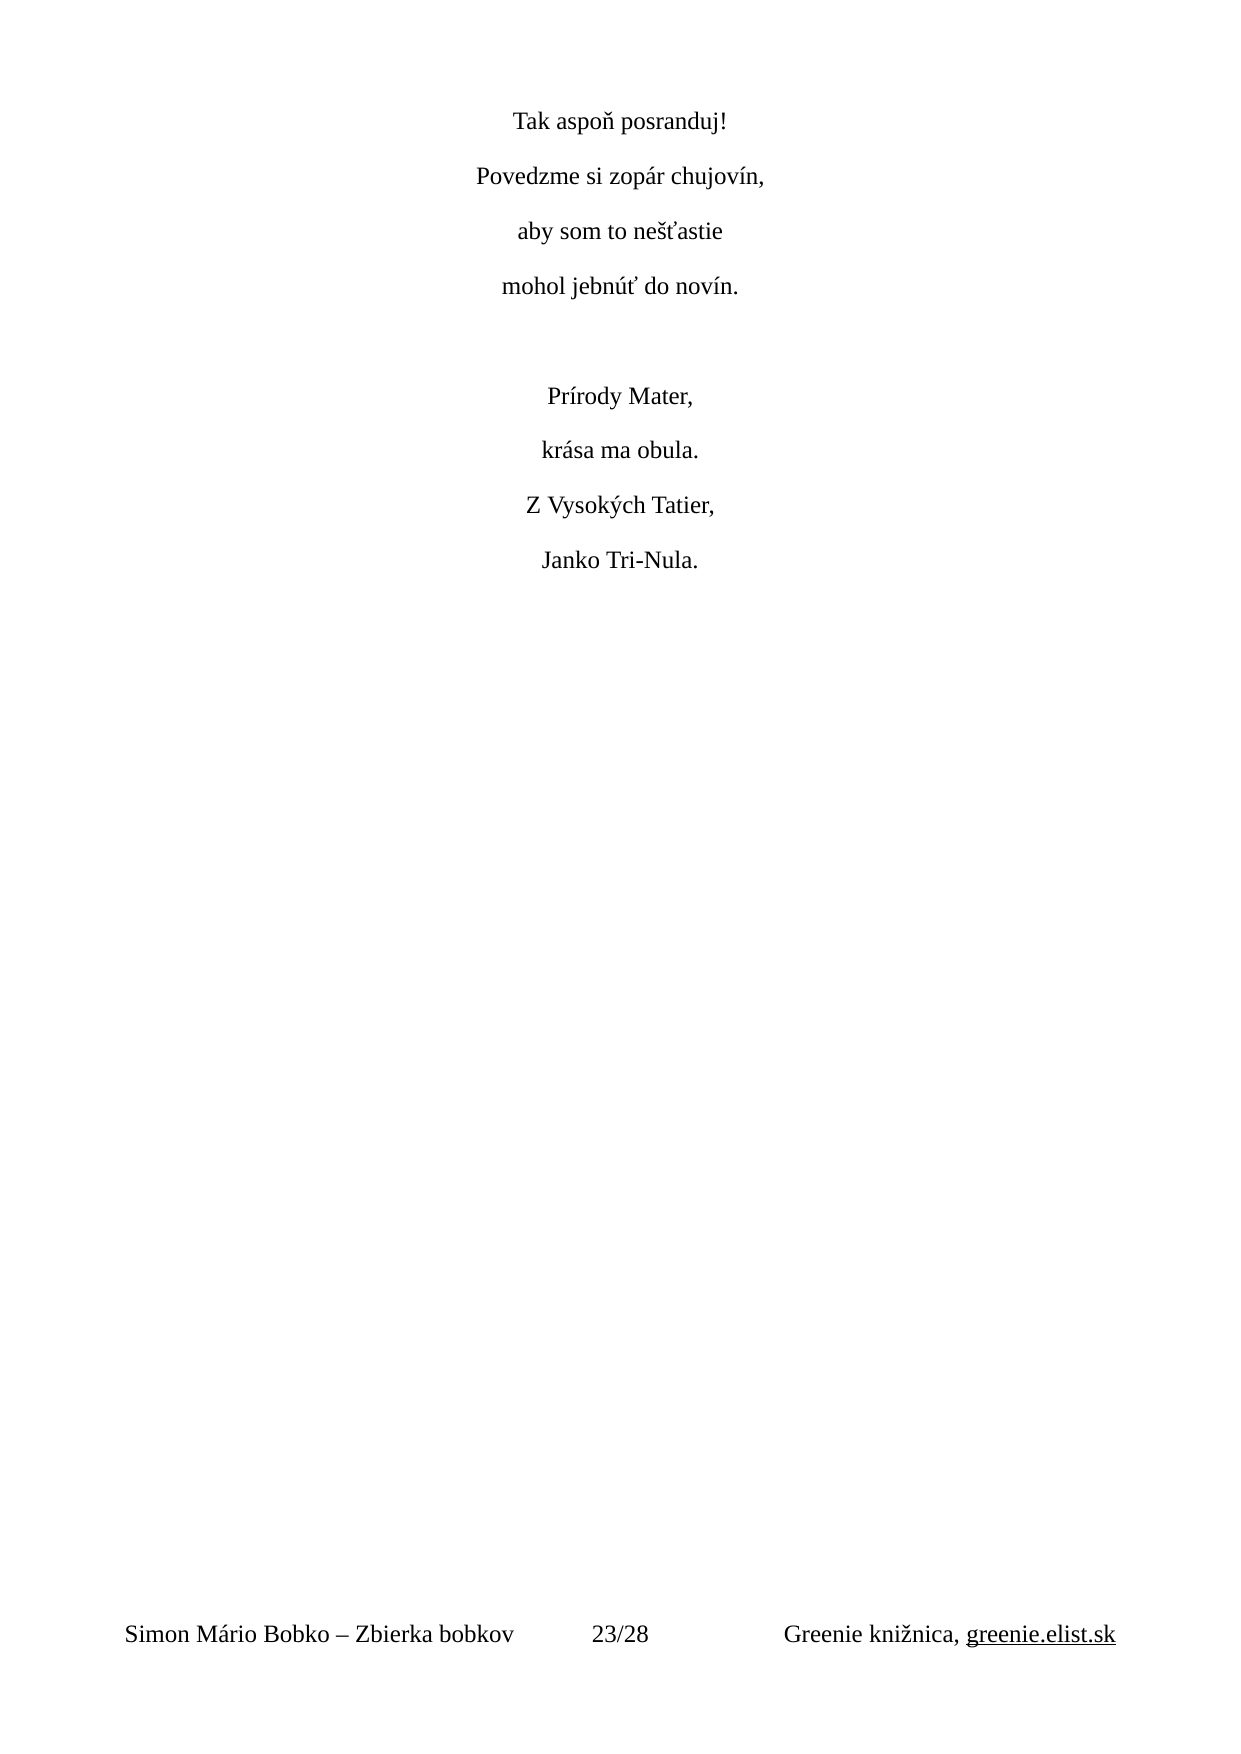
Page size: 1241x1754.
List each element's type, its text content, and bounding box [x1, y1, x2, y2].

text Janko Tri-Nula. [106, 545, 1134, 574]
text mohol jebnúť do novín. [106, 271, 1134, 300]
text krása ma obula. [106, 436, 1134, 464]
text Z Vysokých Tatier, [106, 491, 1134, 519]
text aby som to nešťastie [106, 216, 1134, 245]
text Prírody Mater, [106, 381, 1134, 409]
text Povedzme si zopár chujovín, [106, 161, 1134, 190]
text Tak aspoň posranduj! [106, 106, 1134, 135]
